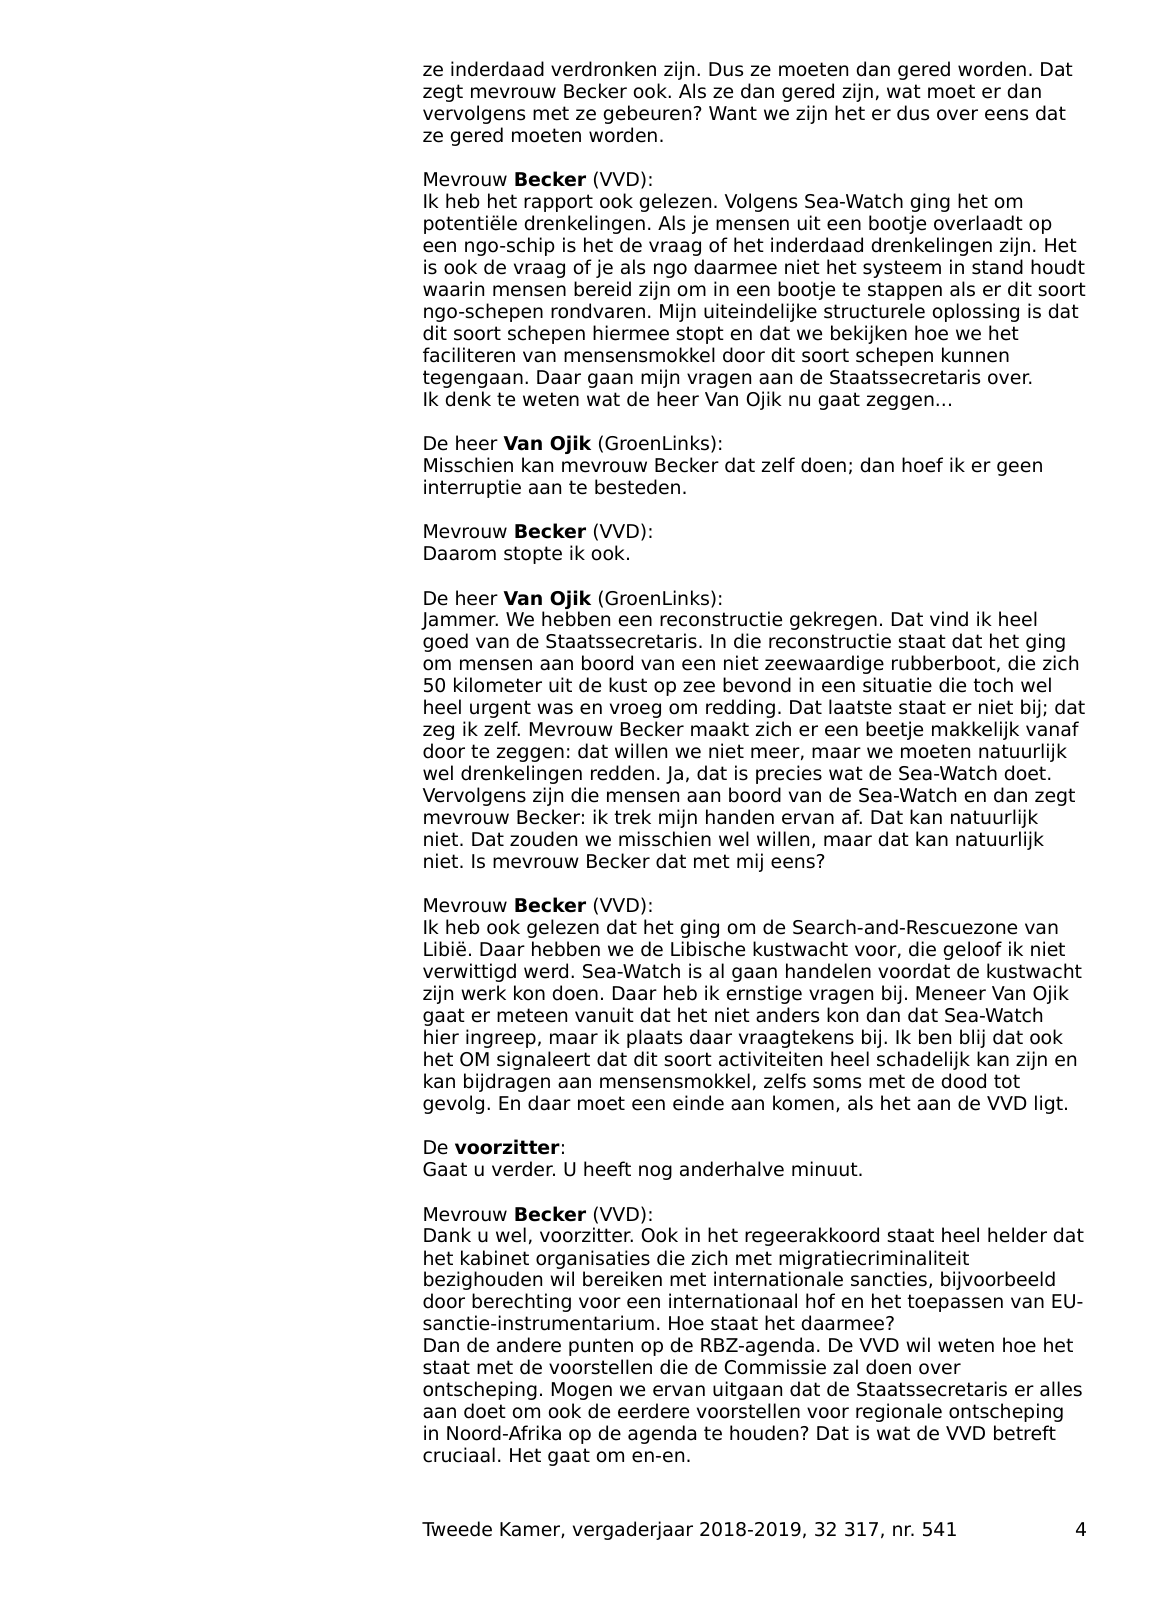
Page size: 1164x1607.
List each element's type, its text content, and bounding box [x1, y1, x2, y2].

text Mevrouw Becker (VVD): [422, 895, 1087, 917]
text Jammer. We hebben een reconstructie gekregen. Dat vind ik heel goed van de Staatssecretaris. In die reconstructie staat dat het ging om mensen aan boord van een niet zeewaardige rubberboot, die zich 50 kilometer uit de kust op zee bevond in een situatie die toch wel heel urgent was en vroeg om redding. Dat laatste staat er niet bij; dat zeg ik zelf. Mevrouw Becker maakt zich er een beetje makkelijk vanaf door te zeggen: dat willen we niet meer, maar we moeten natuurlijk wel drenkelingen redden. Ja, dat is precies wat de Sea-Watch doet. Vervolgens zijn die mensen aan boord van de Sea-Watch en dan zegt mevrouw Becker: ik trek mijn handen ervan af. Dat kan natuurlijk niet. Dat zouden we misschien wel willen, maar dat kan natuurlijk niet. Is mevrouw Becker dat met mij eens? [422, 609, 1087, 873]
text ze inderdaad verdronken zijn. Dus ze moeten dan gered worden. Dat zegt mevrouw Becker ook. Als ze dan gered zijn, wat moet er dan vervolgens met ze gebeuren? Want we zijn het er dus over eens dat ze gered moeten worden. [422, 59, 1087, 147]
text Ik heb het rapport ook gelezen. Volgens Sea-Watch ging het om potentiële drenkelingen. Als je mensen uit een bootje overlaadt op een ngo-schip is het de vraag of het inderdaad drenkelingen zijn. Het is ook de vraag of je als ngo daarmee niet het systeem in stand houdt waarin mensen bereid zijn om in een bootje te stappen als er dit soort ngo-schepen rondvaren. Mijn uiteindelijke structurele oplossing is dat dit soort schepen hiermee stopt en dat we bekijken hoe we het faciliteren van mensensmokkel door dit soort schepen kunnen tegengaan. Daar gaan mijn vragen aan de Staatssecretaris over. [422, 191, 1087, 389]
text De voorzitter: [422, 1137, 1087, 1159]
text De heer Van Ojik (GroenLinks): [422, 587, 1087, 609]
text Mevrouw Becker (VVD): [422, 169, 1087, 191]
text De heer Van Ojik (GroenLinks): [422, 433, 1087, 455]
text Dank u wel, voorzitter. Ook in het regeerakkoord staat heel helder dat het kabinet organisaties die zich met migratiecriminaliteit bezighouden wil bereiken met internationale sancties, bijvoorbeeld door berechting voor een internationaal hof en het toepassen van EU-sanctie-instrumentarium. Hoe staat het daarmee? [422, 1225, 1087, 1335]
text Ik heb ook gelezen dat het ging om de Search-and-Rescuezone van Libië. Daar hebben we de Libische kustwacht voor, die geloof ik niet verwittigd werd. Sea-Watch is al gaan handelen voordat de kustwacht zijn werk kon doen. Daar heb ik ernstige vragen bij. Meneer Van Ojik gaat er meteen vanuit dat het niet anders kon dan dat Sea-Watch hier ingreep, maar ik plaats daar vraagtekens bij. Ik ben blij dat ook het OM signaleert dat dit soort activiteiten heel schadelijk kan zijn en kan bijdragen aan mensensmokkel, zelfs soms met de dood tot gevolg. En daar moet een einde aan komen, als het aan de VVD ligt. [422, 917, 1087, 1115]
text Misschien kan mevrouw Becker dat zelf doen; dan hoef ik er geen interruptie aan te besteden. [422, 455, 1087, 499]
text Dan de andere punten op de RBZ-agenda. De VVD wil weten hoe het staat met de voorstellen die de Commissie zal doen over ontscheping. Mogen we ervan uitgaan dat de Staatssecretaris er alles aan doet om ook de eerdere voorstellen voor regionale ontscheping in Noord-Afrika op de agenda te houden? Dat is wat de VVD betreft cruciaal. Het gaat om en-en. [422, 1335, 1087, 1467]
text Daarom stopte ik ook. [422, 543, 1087, 565]
text Mevrouw Becker (VVD): [422, 521, 1087, 543]
text Gaat u verder. U heeft nog anderhalve minuut. [422, 1159, 1087, 1181]
text Ik denk te weten wat de heer Van Ojik nu gaat zeggen... [422, 389, 1087, 411]
text Mevrouw Becker (VVD): [422, 1203, 1087, 1225]
